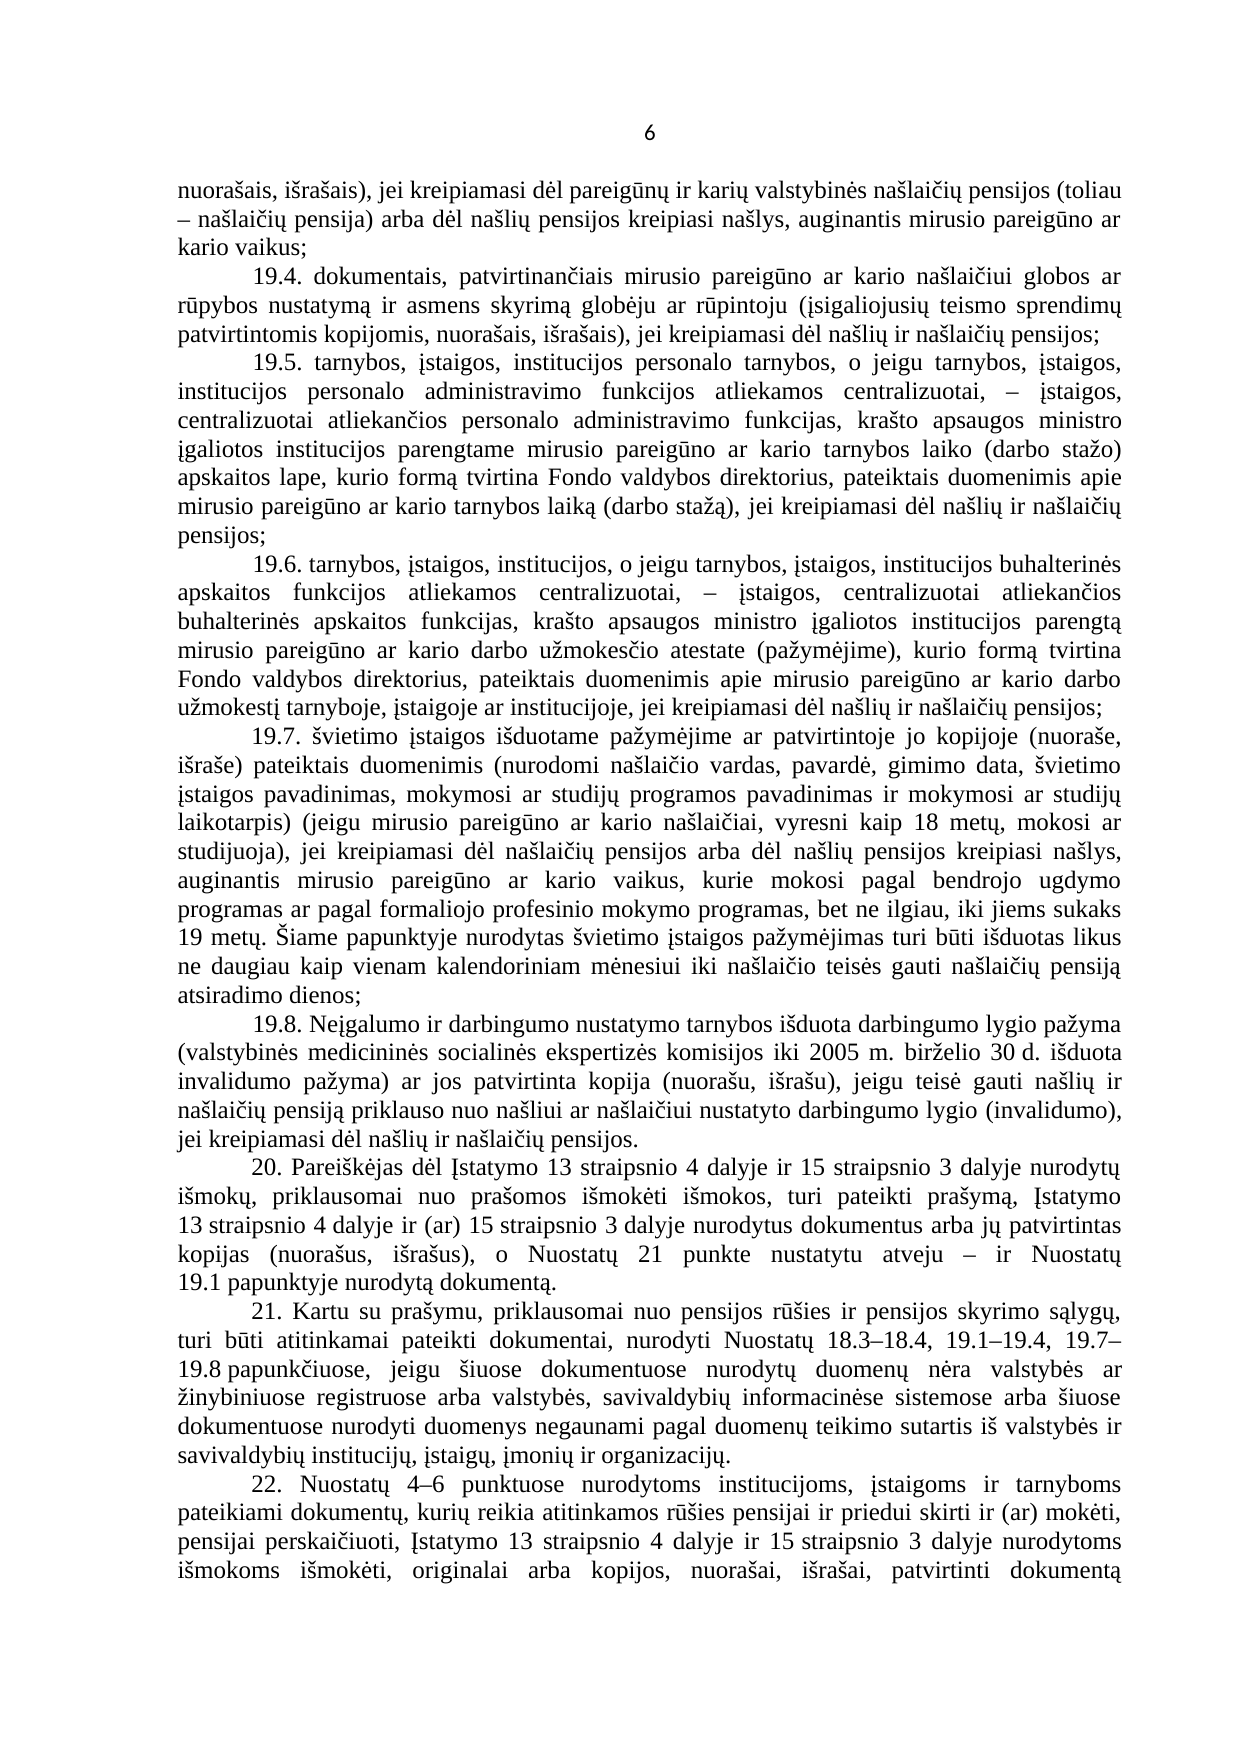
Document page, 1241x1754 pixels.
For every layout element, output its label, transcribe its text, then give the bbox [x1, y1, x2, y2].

text 19.8. Neįgalumo ir darbingumo nustatymo tarnybos išduota darbingumo lygio pažyma (valstybinės medicininės socialinės ekspertizės komisijos iki 2005 m. birželio 30 d. išduota invalidumo pažyma) ar jos patvirtinta kopija (nuorašu, išrašu), jeigu teisė gauti našlių ir našlaičių pensiją priklauso nuo našliui ar našlaičiui nustatyto darbingumo lygio (invalidumo), jei kreipiamasi dėl našlių ir našlaičių pensijos. [177, 1009, 1122, 1152]
text 20. Pareiškėjas dėl Įstatymo 13 straipsnio 4 dalyje ir 15 straipsnio 3 dalyje nurodytų išmokų, priklausomai nuo prašomos išmokėti išmokos, turi pateikti prašymą, Įstatymo 13 straipsnio 4 dalyje ir (ar) 15 straipsnio 3 dalyje nurodytus dokumentus arba jų patvirtintas kopijas (nuorašus, išrašus), o Nuostatų 21 punkte nustatytu atveju – ir Nuostatų 19.1 papunktyje nurodytą dokumentą. [177, 1152, 1122, 1296]
text 22. Nuostatų 4–6 punktuose nurodytoms institucijoms, įstaigoms ir tarnyboms pateikiami dokumentų, kurių reikia atitinkamos rūšies pensijai ir priedui skirti ir (ar) mokėti, pensijai perskaičiuoti, Įstatymo 13 straipsnio 4 dalyje ir 15 straipsnio 3 dalyje nurodytoms išmokoms išmokėti, originalai arba kopijos, nuorašai, išrašai, patvirtinti dokumentą [177, 1469, 1122, 1584]
text 19.7. švietimo įstaigos išduotame pažymėjime ar patvirtintoje jo kopijoje (nuoraše, išraše) pateiktais duomenimis (nurodomi našlaičio vardas, pavardė, gimimo data, švietimo įstaigos pavadinimas, mokymosi ar studijų programos pavadinimas ir mokymosi ar studijų laikotarpis) (jeigu mirusio pareigūno ar kario našlaičiai, vyresni kaip 18 metų, mokosi ar studijuoja), jei kreipiamasi dėl našlaičių pensijos arba dėl našlių pensijos kreipiasi našlys, auginantis mirusio pareigūno ar kario vaikus, kurie mokosi pagal bendrojo ugdymo programas ar pagal formaliojo profesinio mokymo programas, bet ne ilgiau, iki jiems sukaks 19 metų. Šiame papunktyje nurodytas švietimo įstaigos pažymėjimas turi būti išduotas likus ne daugiau kaip vienam kalendoriniam mėnesiui iki našlaičio teisės gauti našlaičių pensiją atsiradimo dienos; [177, 721, 1122, 1009]
text 19.6. tarnybos, įstaigos, institucijos, o jeigu tarnybos, įstaigos, institucijos buhalterinės apskaitos funkcijos atliekamos centralizuotai, – įstaigos, centralizuotai atliekančios buhalterinės apskaitos funkcijas, krašto apsaugos ministro įgaliotos institucijos parengtą mirusio pareigūno ar kario darbo užmokesčio atestate (pažymėjime), kurio formą tvirtina Fondo valdybos direktorius, pateiktais duomenimis apie mirusio pareigūno ar kario darbo užmokestį tarnyboje, įstaigoje ar institucijoje, jei kreipiamasi dėl našlių ir našlaičių pensijos; [177, 549, 1122, 721]
text 21. Kartu su prašymu, priklausomai nuo pensijos rūšies ir pensijos skyrimo sąlygų, turi būti atitinkamai pateikti dokumentai, nurodyti Nuostatų 18.3–18.4, 19.1–19.4, 19.7–19.8 papunkčiuose, jeigu šiuose dokumentuose nurodytų duomenų nėra valstybės ar žinybiniuose registruose arba valstybės, savivaldybių informacinėse sistemose arba šiuose dokumentuose nurodyti duomenys negaunami pagal duomenų teikimo sutartis iš valstybės ir savivaldybių institucijų, įstaigų, įmonių ir organizacijų. [177, 1296, 1122, 1469]
text 19.4. dokumentais, patvirtinančiais mirusio pareigūno ar kario našlaičiui globos ar rūpybos nustatymą ir asmens skyrimą globėju ar rūpintoju (įsigaliojusių teismo sprendimų patvirtintomis kopijomis, nuorašais, išrašais), jei kreipiamasi dėl našlių ir našlaičių pensijos; [177, 261, 1122, 347]
text nuorašais, išrašais), jei kreipiamasi dėl pareigūnų ir karių valstybinės našlaičių pensijos (toliau – našlaičių pensija) arba dėl našlių pensijos kreipiasi našlys, auginantis mirusio pareigūno ar kario vaikus; [177, 175, 1122, 261]
text 19.5. tarnybos, įstaigos, institucijos personalo tarnybos, o jeigu tarnybos, įstaigos, institucijos personalo administravimo funkcijos atliekamos centralizuotai, – įstaigos, centralizuotai atliekančios personalo administravimo funkcijas, krašto apsaugos ministro įgaliotos institucijos parengtame mirusio pareigūno ar kario tarnybos laiko (darbo stažo) apskaitos lape, kurio formą tvirtina Fondo valdybos direktorius, pateiktais duomenimis apie mirusio pareigūno ar kario tarnybos laiką (darbo stažą), jei kreipiamasi dėl našlių ir našlaičių pensijos; [177, 347, 1122, 549]
